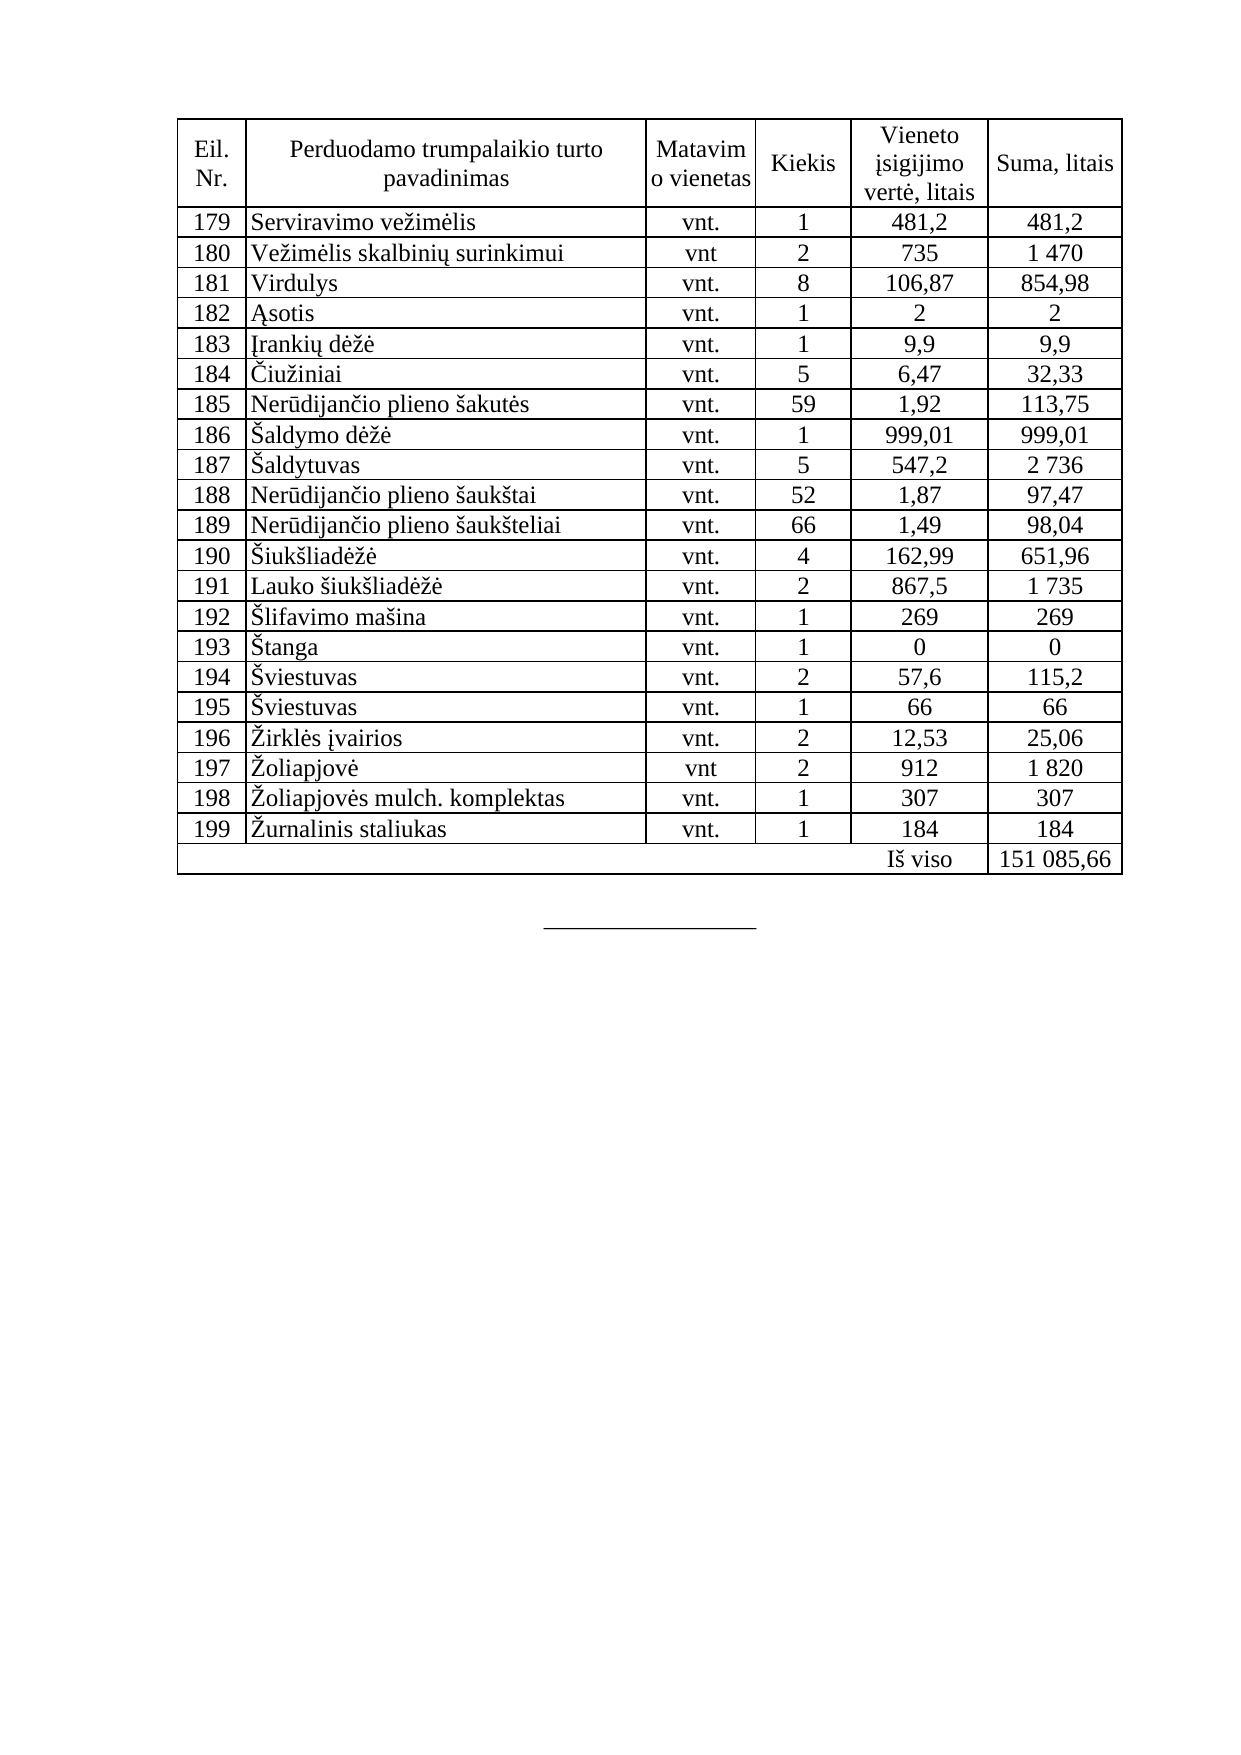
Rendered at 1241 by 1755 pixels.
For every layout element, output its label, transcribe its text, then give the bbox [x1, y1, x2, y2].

table_cell 66 [989, 693, 1121, 721]
table_cell vnt [647, 238, 755, 267]
table_cell 97,47 [989, 480, 1121, 509]
table_cell 1,92 [852, 390, 987, 418]
table_cell 2 [756, 571, 850, 600]
table_cell 4 [756, 541, 850, 570]
table_cell 269 [852, 602, 987, 630]
table_cell 183 [178, 329, 245, 357]
table_cell 1 820 [989, 753, 1121, 782]
table_cell 199 [178, 814, 245, 842]
table_cell 188 [178, 480, 245, 509]
table_cell vnt. [647, 814, 755, 842]
table_cell 196 [178, 723, 245, 752]
table_cell Šaldytuvas [247, 450, 645, 479]
table_cell vnt. [647, 723, 755, 752]
table_cell 59 [756, 390, 850, 418]
table_cell 651,96 [989, 541, 1121, 570]
table_cell vnt. [647, 662, 755, 691]
table_cell Ąsotis [247, 298, 645, 327]
table_cell 185 [178, 390, 245, 418]
table_cell 9,9 [852, 329, 987, 357]
table_cell vnt [647, 753, 755, 782]
table_cell vnt. [647, 420, 755, 448]
table_cell vnt. [647, 329, 755, 357]
table_cell 1,49 [852, 511, 987, 539]
table_cell 8 [756, 268, 850, 297]
table_cell Žurnalinis staliukas [247, 814, 645, 842]
table_cell 735 [852, 238, 987, 267]
table_cell vnt. [647, 268, 755, 297]
table_cell 113,75 [989, 390, 1121, 418]
table_cell 6,47 [852, 359, 987, 388]
table_cell vnt. [647, 359, 755, 388]
table_cell 1 [756, 298, 850, 327]
table_cell 184 [178, 359, 245, 388]
table_cell 307 [852, 783, 987, 812]
table_cell 151 085,66 [989, 844, 1121, 873]
table_cell vnt. [647, 632, 755, 661]
table_cell vnt. [647, 693, 755, 721]
table_cell 1 [756, 814, 850, 842]
table_cell Šviestuvas [247, 693, 645, 721]
table_cell 1 [756, 602, 850, 630]
table_cell 12,53 [852, 723, 987, 752]
table_cell 1,87 [852, 480, 987, 509]
table_cell 115,2 [989, 662, 1121, 691]
table_cell 186 [178, 420, 245, 448]
table_cell 1 735 [989, 571, 1121, 600]
table_cell 2 [756, 723, 850, 752]
table_cell 1 470 [989, 238, 1121, 267]
table_cell 184 [852, 814, 987, 842]
table_cell 0 [989, 632, 1121, 661]
table_cell Štanga [247, 632, 645, 661]
table_cell vnt. [647, 450, 755, 479]
table_cell Nerūdijančio plieno šaukštai [247, 480, 645, 509]
table_cell vnt. [647, 208, 755, 236]
table_cell 999,01 [989, 420, 1121, 448]
table_cell vnt. [647, 390, 755, 418]
table_cell 190 [178, 541, 245, 570]
table_cell 182 [178, 298, 245, 327]
table_cell 2 736 [989, 450, 1121, 479]
table_cell 181 [178, 268, 245, 297]
table_cell Serviravimo vežimėlis [247, 208, 645, 236]
table_cell Žoliapjovė [247, 753, 645, 782]
table_cell 269 [989, 602, 1121, 630]
table_cell 481,2 [852, 208, 987, 236]
table_cell 547,2 [852, 450, 987, 479]
table_cell vnt. [647, 571, 755, 600]
table_cell Žoliapjovės mulch. komplektas [247, 783, 645, 812]
table_cell 1 [756, 329, 850, 357]
table_cell Nerūdijančio plieno šaukšteliai [247, 511, 645, 539]
table_cell 1 [756, 632, 850, 661]
table_cell 66 [756, 511, 850, 539]
table_cell [178, 844, 246, 873]
table_cell vnt. [647, 298, 755, 327]
table_cell 481,2 [989, 208, 1121, 236]
table_cell 98,04 [989, 511, 1121, 539]
table_cell 2 [756, 662, 850, 691]
table_cell vnt. [647, 602, 755, 630]
table_header Perduodamo trumpalaikio turto pavadinimas [247, 120, 645, 206]
table_cell 189 [178, 511, 245, 539]
table_cell 1 [756, 693, 850, 721]
table_header Kiekis [756, 120, 850, 206]
table_cell 194 [178, 662, 245, 691]
table_cell 106,87 [852, 268, 987, 297]
table_cell 867,5 [852, 571, 987, 600]
table_cell 52 [756, 480, 850, 509]
table_cell 307 [989, 783, 1121, 812]
table_cell Įrankių dėžė [247, 329, 645, 357]
table_cell 195 [178, 693, 245, 721]
table_cell 2 [989, 298, 1121, 327]
table_cell 912 [852, 753, 987, 782]
text _________________ [177, 903, 1122, 932]
table_cell 1 [756, 208, 850, 236]
table_cell 1 [756, 783, 850, 812]
table_cell Čiužiniai [247, 359, 645, 388]
table_cell Žirklės įvairios [247, 723, 645, 752]
table_cell 179 [178, 208, 245, 236]
table_cell vnt. [647, 541, 755, 570]
table_cell 5 [756, 359, 850, 388]
table_cell 2 [852, 298, 987, 327]
table_header Vieneto įsigijimo vertė, litais [852, 120, 987, 206]
table_cell 162,99 [852, 541, 987, 570]
table_cell Šlifavimo mašina [247, 602, 645, 630]
table_cell [646, 844, 756, 873]
table_cell 9,9 [989, 329, 1121, 357]
table_header Suma, litais [989, 120, 1121, 206]
table_cell Šiukšliadėžė [247, 541, 645, 570]
table_cell 180 [178, 238, 245, 267]
table_cell 66 [852, 693, 987, 721]
table_cell 187 [178, 450, 245, 479]
table_cell 197 [178, 753, 245, 782]
table_cell [246, 844, 646, 873]
table_cell 2 [756, 238, 850, 267]
table_cell 57,6 [852, 662, 987, 691]
table_cell 198 [178, 783, 245, 812]
table_cell [756, 844, 851, 873]
table_cell 184 [989, 814, 1121, 842]
table_cell 999,01 [852, 420, 987, 448]
table_cell 32,33 [989, 359, 1121, 388]
table_cell Iš viso [851, 844, 987, 873]
table_cell 854,98 [989, 268, 1121, 297]
table_header Eil. Nr. [178, 120, 245, 206]
table_cell Lauko šiukšliadėžė [247, 571, 645, 600]
table_cell Vežimėlis skalbinių surinkimui [247, 238, 645, 267]
table_cell 2 [756, 753, 850, 782]
table_cell vnt. [647, 511, 755, 539]
table_cell vnt. [647, 480, 755, 509]
table_cell 193 [178, 632, 245, 661]
table_cell Šviestuvas [247, 662, 645, 691]
table_header Matavimo vienetas [647, 120, 755, 206]
table_cell 191 [178, 571, 245, 600]
table_cell 25,06 [989, 723, 1121, 752]
table_cell 192 [178, 602, 245, 630]
table_cell 1 [756, 420, 850, 448]
table_cell Nerūdijančio plieno šakutės [247, 390, 645, 418]
table_cell 5 [756, 450, 850, 479]
table_cell Virdulys [247, 268, 645, 297]
table_cell Šaldymo dėžė [247, 420, 645, 448]
table_cell vnt. [647, 783, 755, 812]
table_cell 0 [852, 632, 987, 661]
